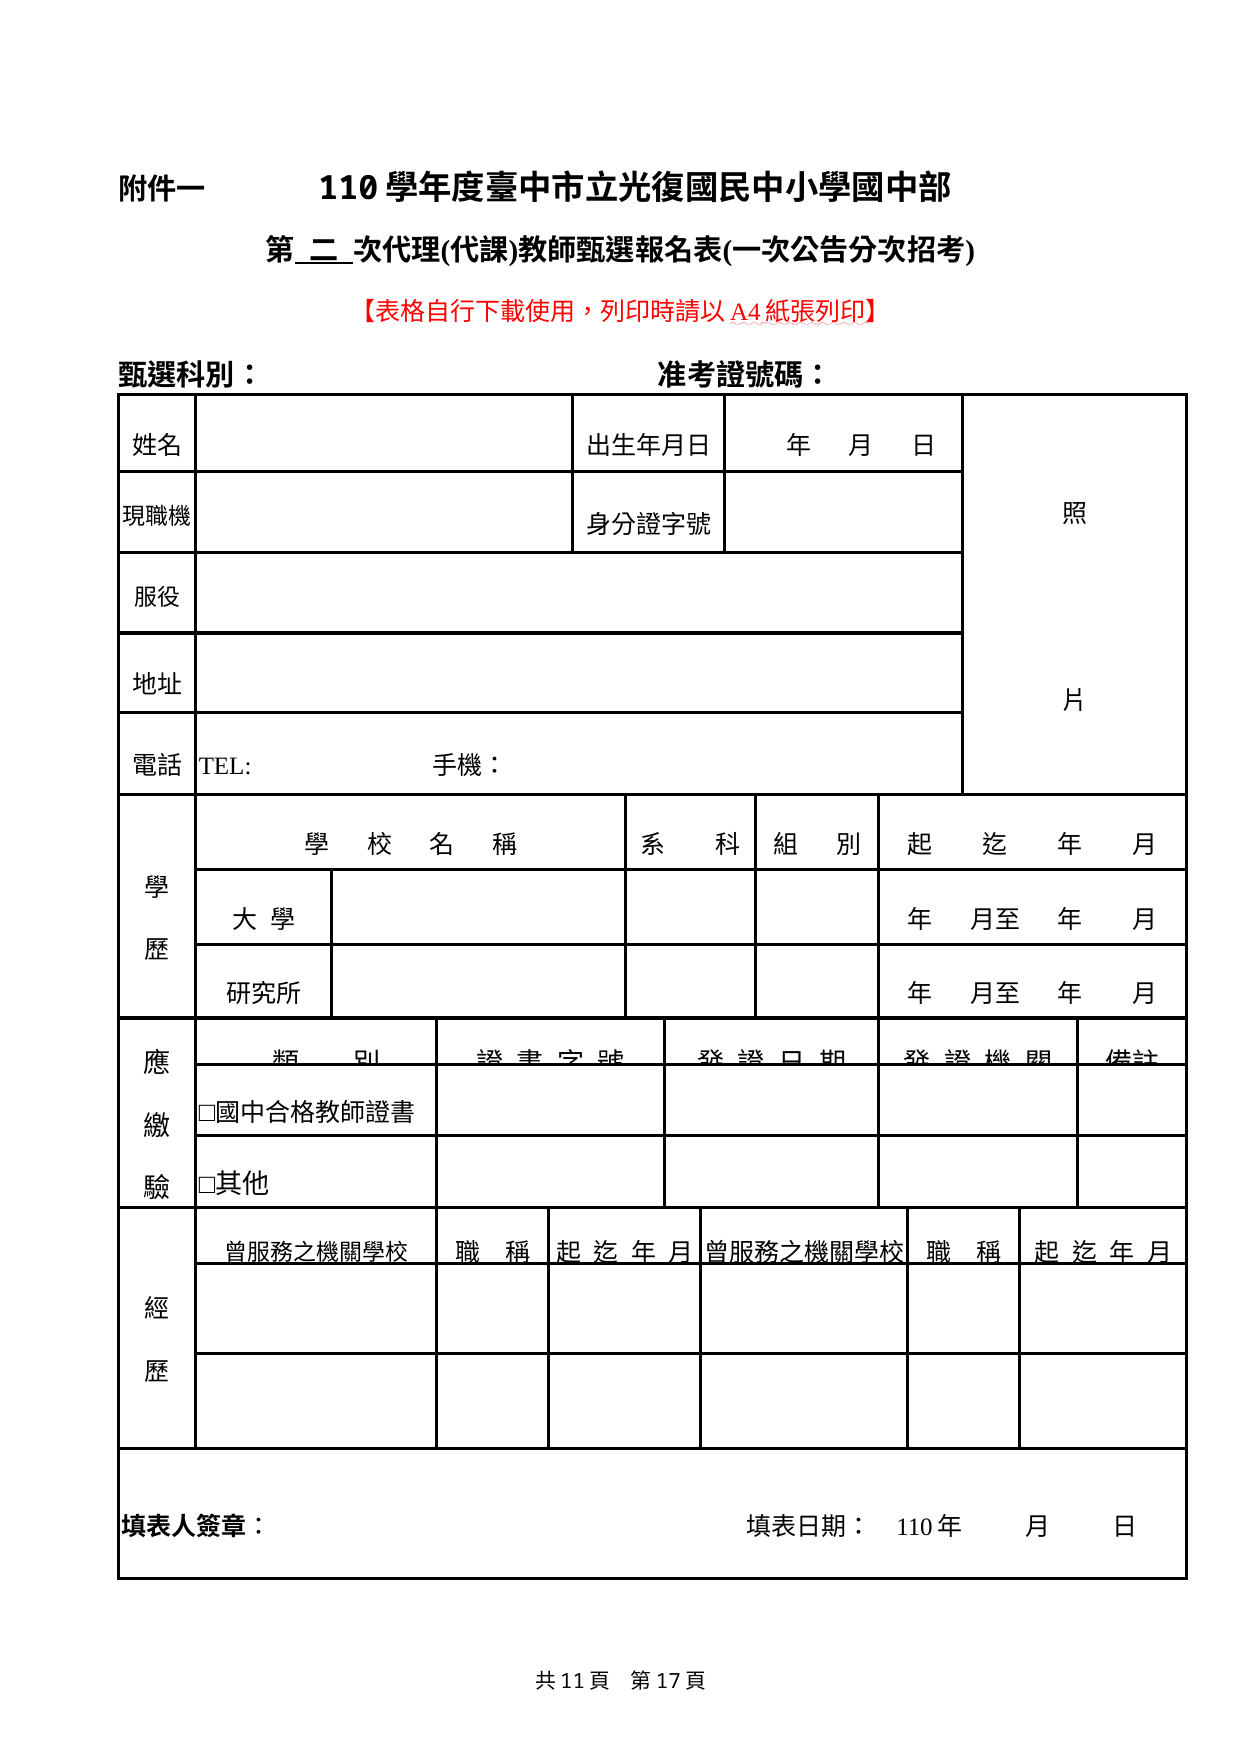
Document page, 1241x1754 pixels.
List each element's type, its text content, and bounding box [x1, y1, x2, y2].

table_cell 身分證字號 [574, 473, 723, 551]
table_cell 服役 情形 [120, 554, 194, 631]
table_cell [666, 1066, 877, 1133]
table_cell [909, 1265, 1018, 1352]
table_cell 填表人簽章： 填表日期： 110年 月 日 [120, 1450, 1185, 1577]
table_header 出生年月日 [574, 396, 723, 470]
table_cell □其他 [197, 1137, 435, 1206]
table_cell [438, 1066, 625, 1133]
table_cell 現職機關學校 [120, 473, 194, 551]
table_cell [702, 1355, 906, 1447]
table_header [197, 396, 571, 470]
table_cell [726, 473, 961, 551]
table_cell 發 證 日 期 [666, 1020, 877, 1063]
table_cell 組 別 [757, 796, 877, 868]
table_header 照 片 [964, 396, 1185, 793]
table_cell 應 繳 驗 證 件 [120, 1020, 194, 1206]
text 【表格自行下載使用，列印時請以A4紙張列印】 [118, 268, 1122, 331]
table_cell □免役 □役畢 □服役中 [197, 554, 961, 631]
text 附件一 110學年度臺中市立光復國民中小學國中部 [118, 143, 1122, 206]
table_cell [197, 1355, 435, 1447]
table_cell [757, 946, 877, 1016]
table_cell 起 迄 年 月 [1021, 1209, 1185, 1262]
table_cell [627, 946, 754, 1016]
table_cell 職 稱 [909, 1209, 1018, 1262]
table_cell [333, 946, 624, 1016]
table_cell [625, 1066, 663, 1133]
table_cell [438, 1137, 625, 1206]
table_cell 曾服務之機關學校 [702, 1209, 906, 1262]
table_cell [627, 871, 754, 943]
table_cell 電話 [120, 714, 194, 793]
table_cell 系 科 [627, 796, 754, 868]
table_cell 曾服務之機關學校 [197, 1209, 435, 1262]
table_cell 備註 [1079, 1020, 1185, 1063]
table_cell 類 別 [197, 1020, 435, 1063]
table_cell 發 證 機 關 [880, 1020, 1076, 1063]
table_cell 證 書 字 號 [438, 1020, 663, 1063]
table_cell [550, 1265, 699, 1352]
table_cell [1021, 1355, 1185, 1447]
table_cell [702, 1265, 906, 1352]
table_cell [666, 1137, 877, 1206]
text 甄選科別： 准考證號碼： [118, 331, 1122, 393]
table_header 姓名 [120, 396, 194, 470]
table_cell [757, 871, 877, 943]
table_header 年 月 日 [726, 396, 961, 470]
table_cell 研究所 [197, 946, 330, 1016]
table_cell 年 月至 年 月 [880, 946, 1185, 1016]
table_cell [1079, 1137, 1185, 1206]
table_cell TEL: 手機： [197, 714, 961, 793]
table_cell [438, 1265, 547, 1352]
table_cell 經 歷 [120, 1209, 194, 1447]
table_cell 起 迄 年 月 [550, 1209, 699, 1262]
table_cell [197, 635, 961, 711]
table_cell [197, 473, 571, 551]
table_cell 學 校 名 稱 [197, 796, 624, 868]
table_cell [333, 871, 624, 943]
table_cell 大 學 [197, 871, 330, 943]
table_cell 學 歷 [120, 796, 194, 1016]
text 第 二 次代理(代課)教師甄選報名表(一次公告分次招考) [118, 206, 1122, 268]
table_cell 地址 [120, 635, 194, 711]
table_cell [438, 1355, 547, 1447]
table_cell [625, 1137, 663, 1206]
table_cell 年 月至 年 月 [880, 871, 1185, 943]
table_cell [1021, 1265, 1185, 1352]
table_cell 起 迄 年 月 [880, 796, 1185, 868]
table_cell □國中合格教師證書 [197, 1066, 435, 1133]
table_cell [550, 1355, 699, 1447]
table_cell 職 稱 [438, 1209, 547, 1262]
table_cell [880, 1137, 1076, 1206]
table_cell [880, 1066, 1076, 1133]
table_cell [197, 1265, 435, 1352]
table_cell [909, 1355, 1018, 1447]
table_cell [1079, 1066, 1185, 1133]
